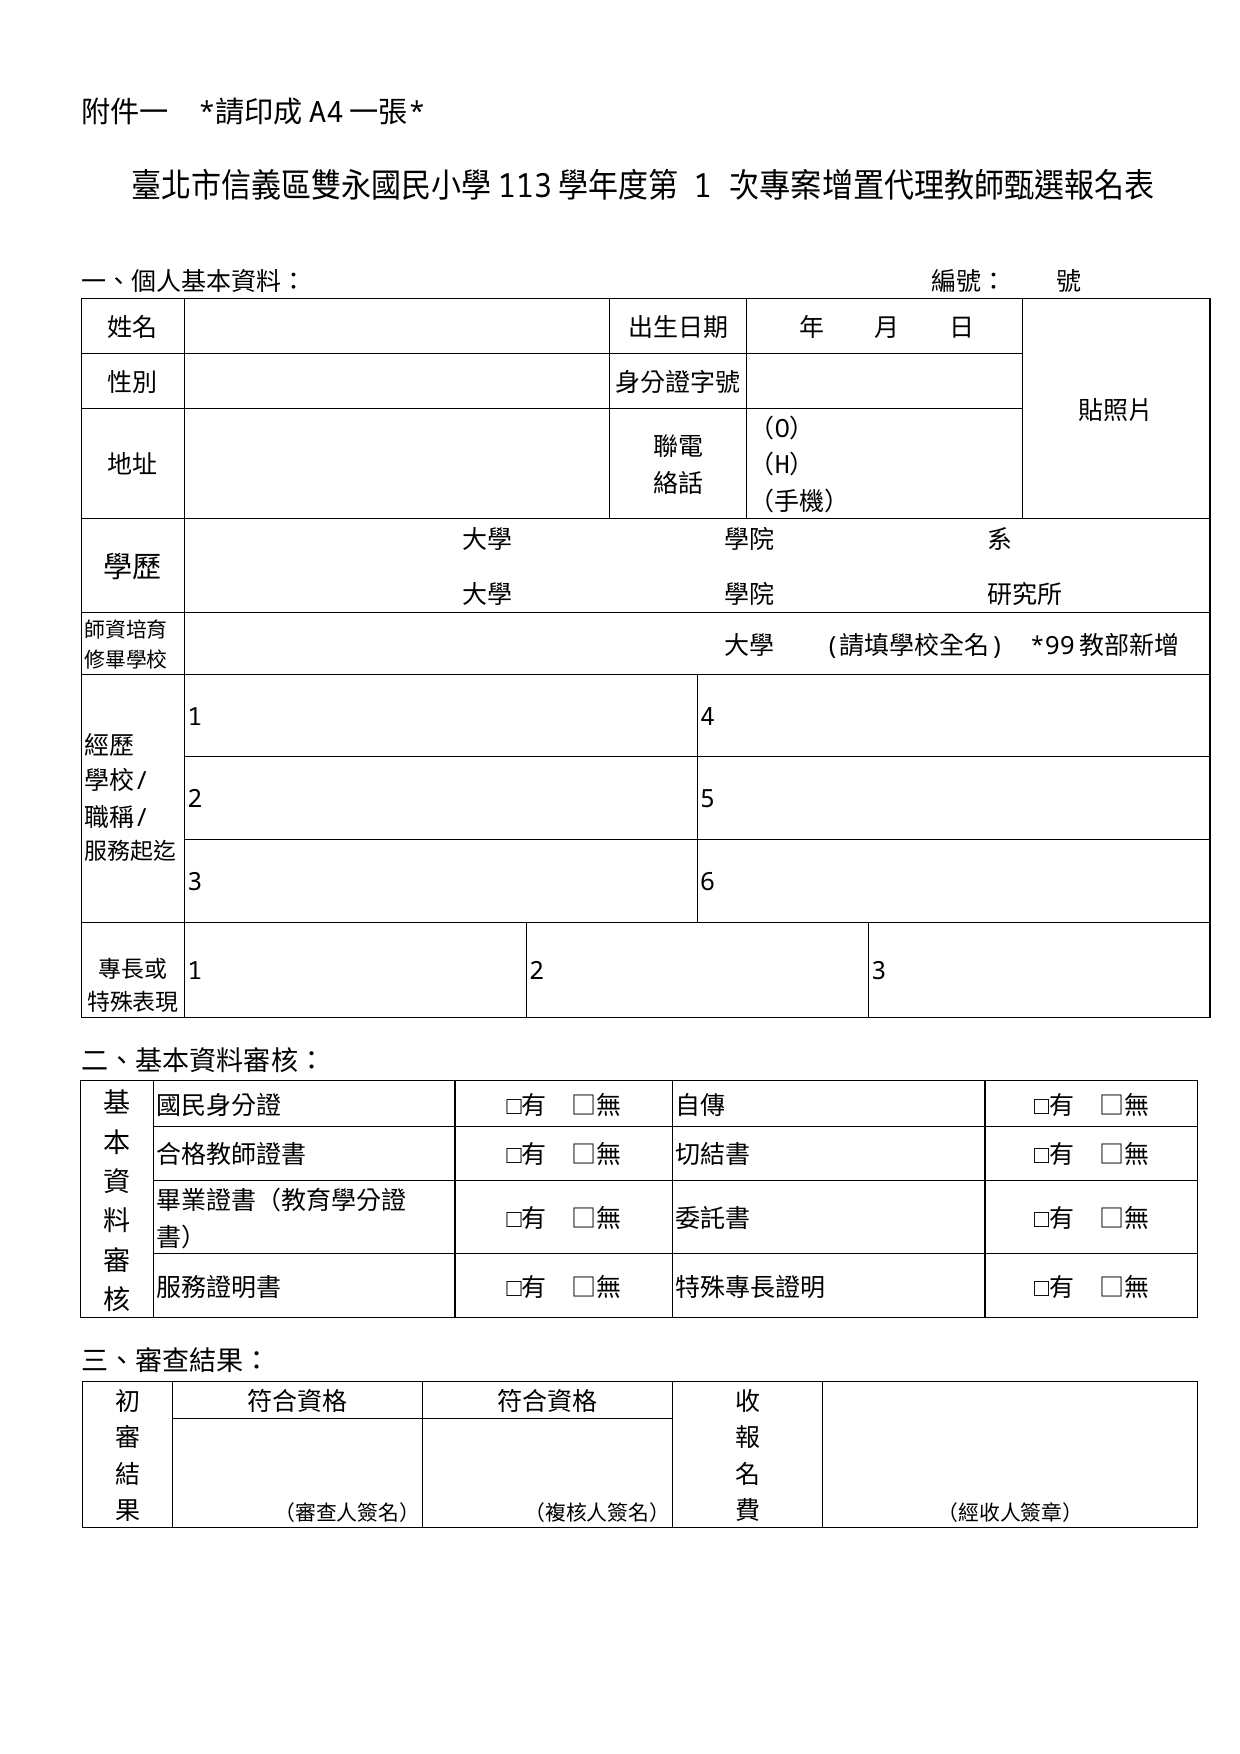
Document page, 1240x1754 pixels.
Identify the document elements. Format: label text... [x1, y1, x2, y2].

table_header 年 月 日 [747, 299, 1022, 352]
table_header [1211, 298, 1240, 352]
table_cell □有 □無 [456, 1127, 672, 1180]
text 臺北市信義區雙永國民小學113學年度第 1 次專案增置代理教師甄選報名表 [81, 159, 1204, 207]
table_cell [1211, 756, 1240, 839]
table_cell 1 [185, 923, 526, 1017]
table_cell 切結書 [673, 1127, 984, 1180]
table_cell [747, 354, 1022, 408]
table_header 出生日期 [610, 299, 746, 352]
table_cell 大學 (請填學校全名) *99教部新增 [185, 613, 1209, 673]
table_cell 委託書 [673, 1181, 984, 1253]
text 附件一 *請印成A4一張* [81, 89, 1160, 130]
text 二、基本資料審核： [81, 1030, 1160, 1080]
table_cell 性別 [82, 354, 184, 408]
table_cell 3 [185, 840, 697, 922]
table_cell 4 [698, 675, 1209, 756]
table_cell 1 [185, 675, 697, 756]
table_cell 6 [698, 840, 1209, 922]
table_header 貼照片 [1023, 299, 1209, 517]
table_header [185, 299, 609, 352]
table_cell □有 □無 [456, 1254, 672, 1317]
table_cell 合格教師證書 [154, 1127, 454, 1180]
table_cell 大學 學院 系 大學 學院 研究所 [185, 519, 1209, 612]
table_cell [185, 354, 609, 408]
table_cell （O） （H） （手機） [747, 409, 1022, 517]
table_header □有 □無 [986, 1081, 1197, 1126]
table_cell [1211, 674, 1240, 756]
table_cell [1211, 518, 1240, 612]
table_header 符合資格 [173, 1382, 422, 1418]
table_cell 服務證明書 [154, 1254, 454, 1317]
table_cell 專長或 特殊表現 [82, 923, 184, 1017]
table_header 基 本 資 料 審 核 [81, 1081, 153, 1317]
table_cell □有 □無 [456, 1181, 672, 1253]
table_cell [1211, 408, 1240, 517]
table_header 符合資格 [423, 1382, 672, 1418]
table_header （經收人簽章） [823, 1382, 1197, 1527]
table_cell 3 [869, 923, 1209, 1017]
table_header 國民身分證 [154, 1081, 454, 1126]
table_cell 師資培育 修畢學校 [82, 613, 184, 673]
table_cell □有 □無 [986, 1127, 1197, 1180]
table_cell 聯電 絡話 [610, 409, 746, 517]
table_cell □有 □無 [986, 1254, 1197, 1317]
table_cell [1211, 612, 1240, 673]
table_cell （審查人簽名） [173, 1419, 422, 1527]
table_cell 5 [698, 757, 1209, 839]
table_cell [185, 409, 609, 517]
table_cell （複核人簽名） [423, 1419, 672, 1527]
table_header □有 □無 [456, 1081, 672, 1126]
text 三、審查結果： [81, 1331, 1160, 1381]
table_header 初 審 結 果 [83, 1382, 172, 1527]
table_header 收 報 名 費 [673, 1382, 822, 1527]
table_cell 身分證字號 [610, 354, 746, 408]
table_cell 學歷 [82, 519, 184, 612]
table_header 姓名 [82, 299, 184, 352]
table_cell [1211, 839, 1240, 922]
table_cell □有 □無 [986, 1181, 1197, 1253]
table_cell [1211, 922, 1240, 1017]
table_cell 特殊專長證明 [673, 1254, 984, 1317]
table_cell [1211, 353, 1240, 408]
table_cell 2 [185, 757, 697, 839]
table_header 自傳 [673, 1081, 984, 1126]
text 一、個人基本資料： 編號： 號 [81, 262, 1160, 298]
table_cell 畢業證書（教育學分證書） [154, 1181, 454, 1253]
table_cell 經歷 學校/ 職稱/ 服務起迄 [82, 675, 184, 922]
table_cell 2 [527, 923, 868, 1017]
table_cell 地址 [82, 409, 184, 517]
